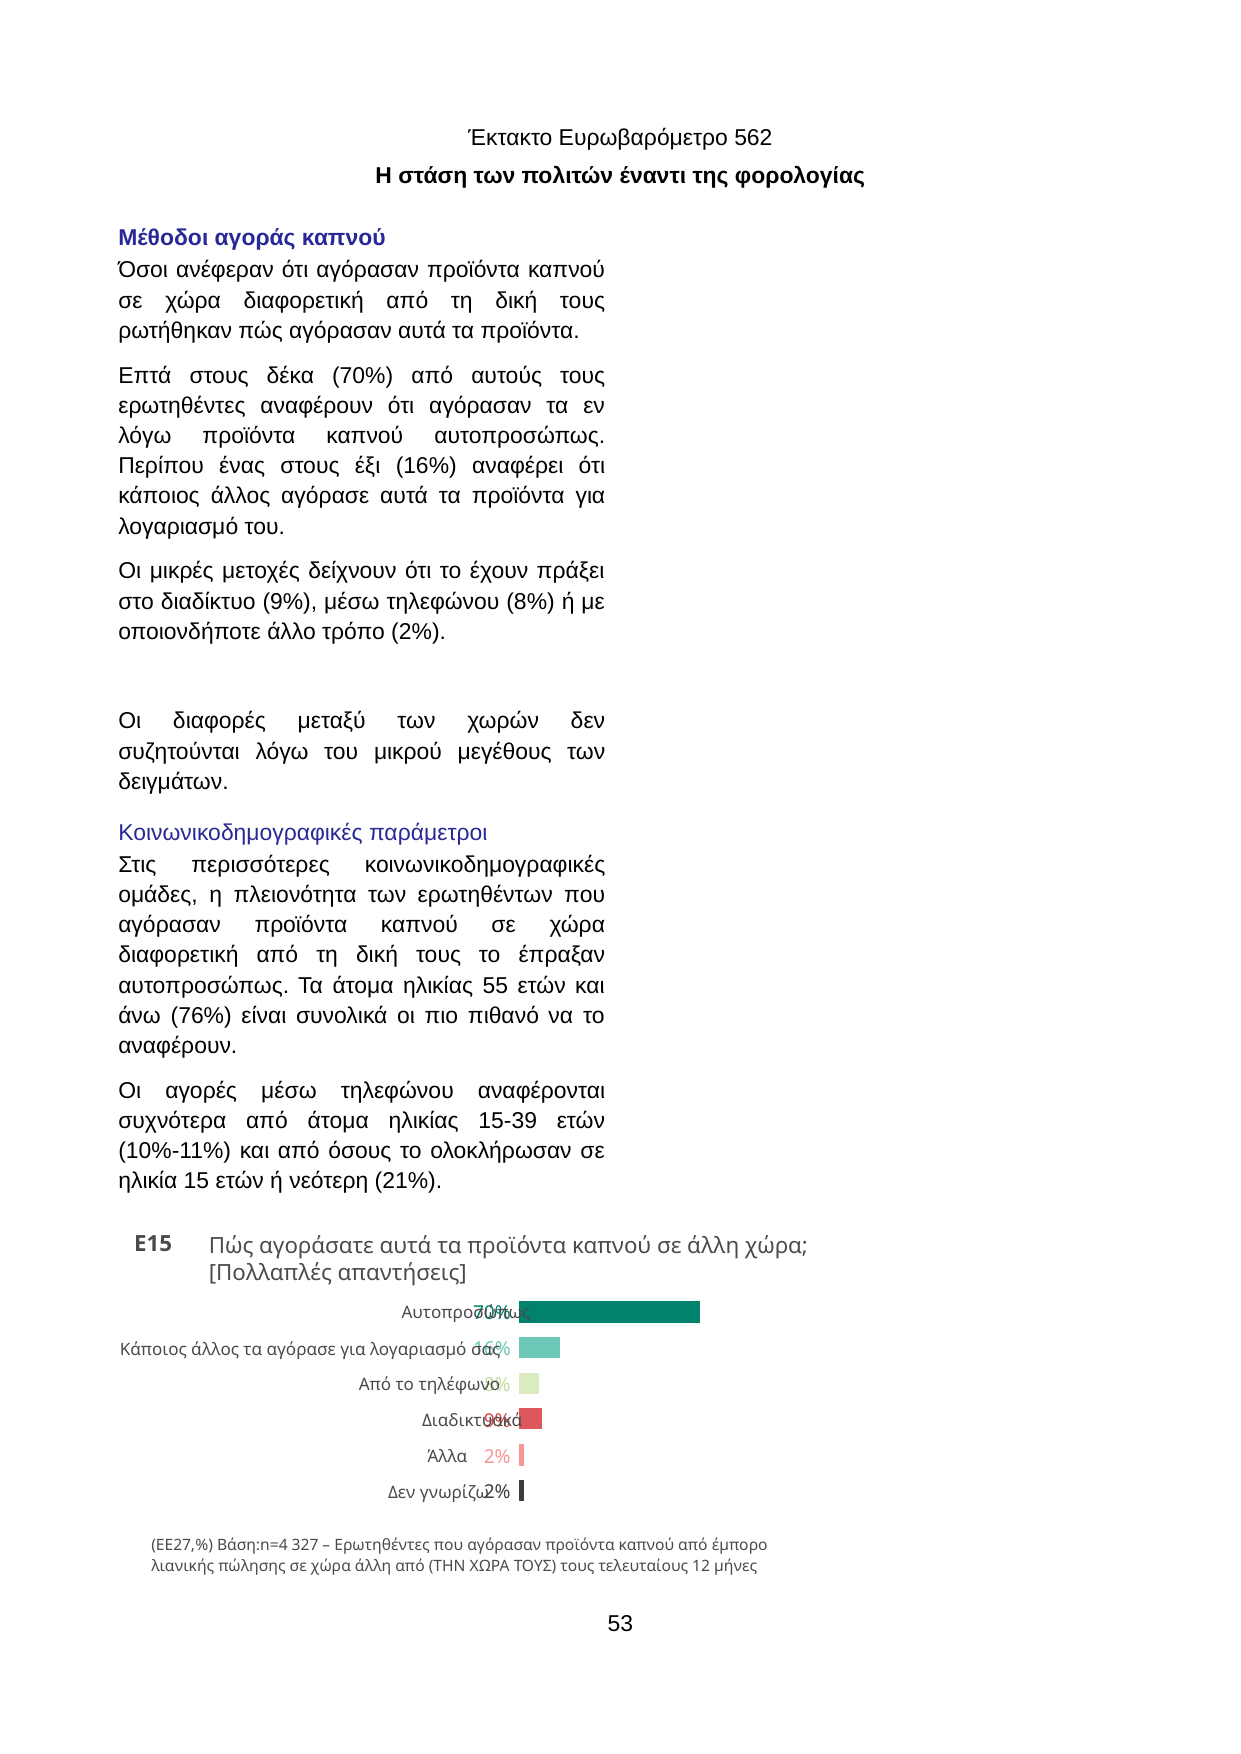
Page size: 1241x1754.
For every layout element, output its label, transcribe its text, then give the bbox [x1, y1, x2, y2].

text Οι διαφορές μεταξύ των χωρών δεν συζητούνται λόγω του μικρού μεγέθους των δειγμάτων. [118, 707, 605, 794]
text Στις περισσότερες κοινωνικοδημογραφικές ομάδες, η πλειονότητα των ερωτηθέντων που αγόρασαν προϊόντα καπνού σε χώρα διαφορετική από τη δική τους το έπραξαν αυτοπροσώπως. Τα άτομα ηλικίας 55 ετών και άνω (76%) είναι συνολικά οι πιο πιθανό να το αναφέρουν. [118, 851, 605, 1058]
text Μέθοδοι αγοράς καπνού [118, 224, 605, 250]
text Οι αγορές μέσω τηλεφώνου αναφέρονται συχνότερα από άτομα ηλικίας 15-39 ετών (10%-11%) και από όσους το ολοκλήρωσαν σε ηλικία 15 ετών ή νεότερη (21%). [118, 1077, 605, 1194]
text Οι μικρές μετοχές δείχνουν ότι το έχουν πράξει στο διαδίκτυο (9%), μέσω τηλεφώνου (8%) ή με οποιονδήποτε άλλο τρόπο (2%). [118, 557, 605, 644]
text Κοινωνικοδημογραφικές παράμετροι [118, 818, 605, 845]
text Επτά στους δέκα (70%) από αυτούς τους ερωτηθέντες αναφέρουν ότι αγόρασαν τα εν λόγω προϊόντα καπνού αυτοπροσώπως. Περίπου ένας στους έξι (16%) αναφέρει ότι κάποιος άλλος αγόρασε αυτά τα προϊόντα για λογαριασμό του. [118, 362, 605, 539]
text Όσοι ανέφεραν ότι αγόρασαν προϊόντα καπνού σε χώρα διαφορετική από τη δική τους ρωτήθηκαν πώς αγόρασαν αυτά τα προϊόντα. [118, 256, 605, 343]
